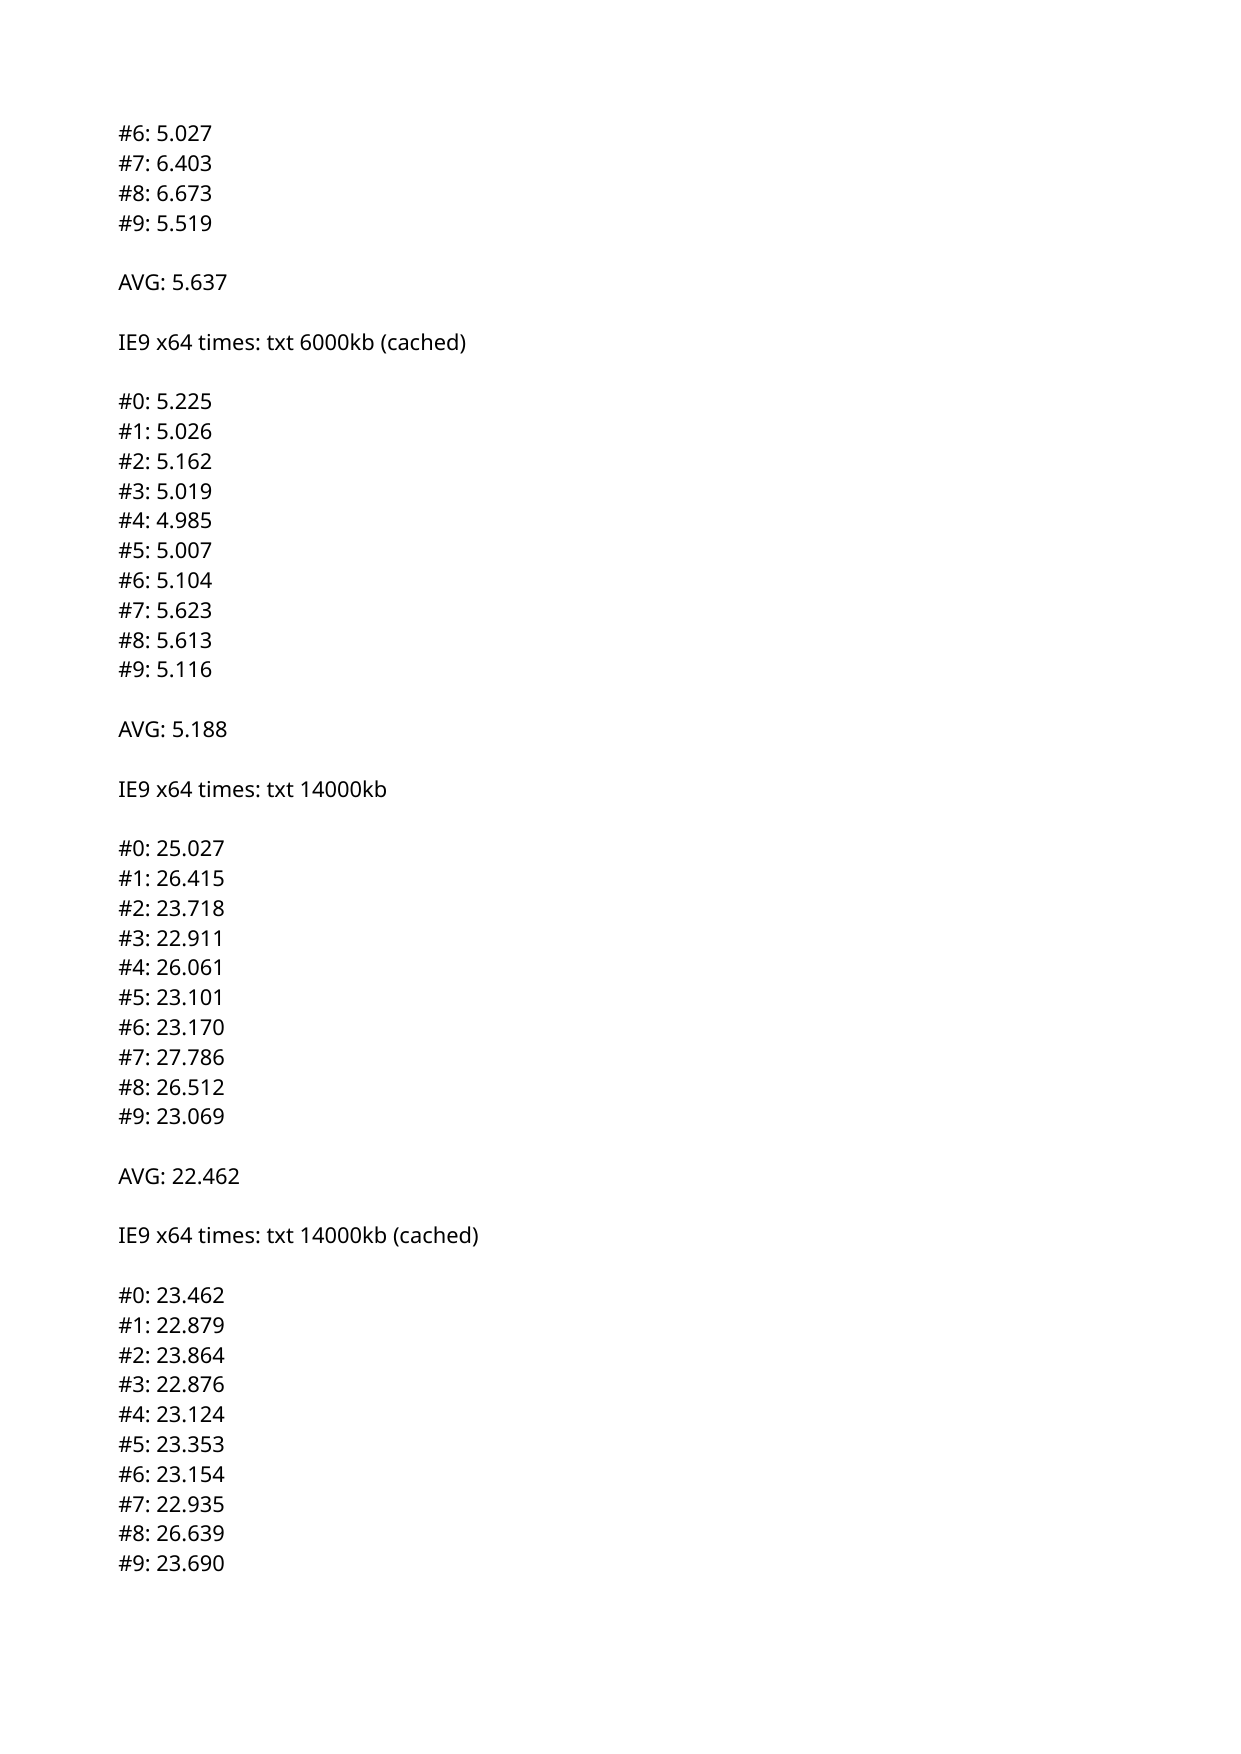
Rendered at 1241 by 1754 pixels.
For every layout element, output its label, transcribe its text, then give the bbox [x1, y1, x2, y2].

text #4: 4.985 [118, 505, 1122, 535]
text #0: 5.225 [118, 386, 1122, 416]
text #7: 22.935 [118, 1488, 1122, 1518]
text #5: 5.007 [118, 535, 1122, 565]
text #4: 26.061 [118, 952, 1122, 982]
text IE9 x64 times: txt 14000kb (cached) [118, 1220, 1122, 1250]
text IE9 x64 times: txt 6000kb (cached) [118, 327, 1122, 356]
text #3: 22.911 [118, 922, 1122, 952]
text AVG: 5.188 [118, 714, 1122, 744]
text #1: 5.026 [118, 416, 1122, 446]
text #7: 27.786 [118, 1042, 1122, 1071]
text #8: 26.512 [118, 1071, 1122, 1101]
text #9: 5.519 [118, 207, 1122, 237]
text #2: 5.162 [118, 446, 1122, 476]
text IE9 x64 times: txt 14000kb [118, 773, 1122, 803]
text AVG: 5.637 [118, 267, 1122, 297]
text #8: 5.613 [118, 624, 1122, 654]
text #6: 5.104 [118, 565, 1122, 595]
text #1: 26.415 [118, 863, 1122, 893]
text #6: 23.170 [118, 1012, 1122, 1042]
text #8: 26.639 [118, 1518, 1122, 1548]
text #3: 5.019 [118, 476, 1122, 505]
text #5: 23.101 [118, 982, 1122, 1012]
text #0: 25.027 [118, 833, 1122, 863]
text #9: 23.690 [118, 1548, 1122, 1578]
text #5: 23.353 [118, 1429, 1122, 1459]
text #7: 5.623 [118, 595, 1122, 624]
text #9: 23.069 [118, 1101, 1122, 1131]
text #2: 23.718 [118, 893, 1122, 922]
text #6: 23.154 [118, 1459, 1122, 1488]
text AVG: 22.462 [118, 1161, 1122, 1191]
text #2: 23.864 [118, 1339, 1122, 1369]
text #1: 22.879 [118, 1310, 1122, 1339]
text #0: 23.462 [118, 1280, 1122, 1310]
text #9: 5.116 [118, 654, 1122, 684]
text #6: 5.027 [118, 118, 1122, 148]
text #3: 22.876 [118, 1369, 1122, 1399]
text #8: 6.673 [118, 178, 1122, 207]
text #7: 6.403 [118, 148, 1122, 178]
text #4: 23.124 [118, 1399, 1122, 1429]
